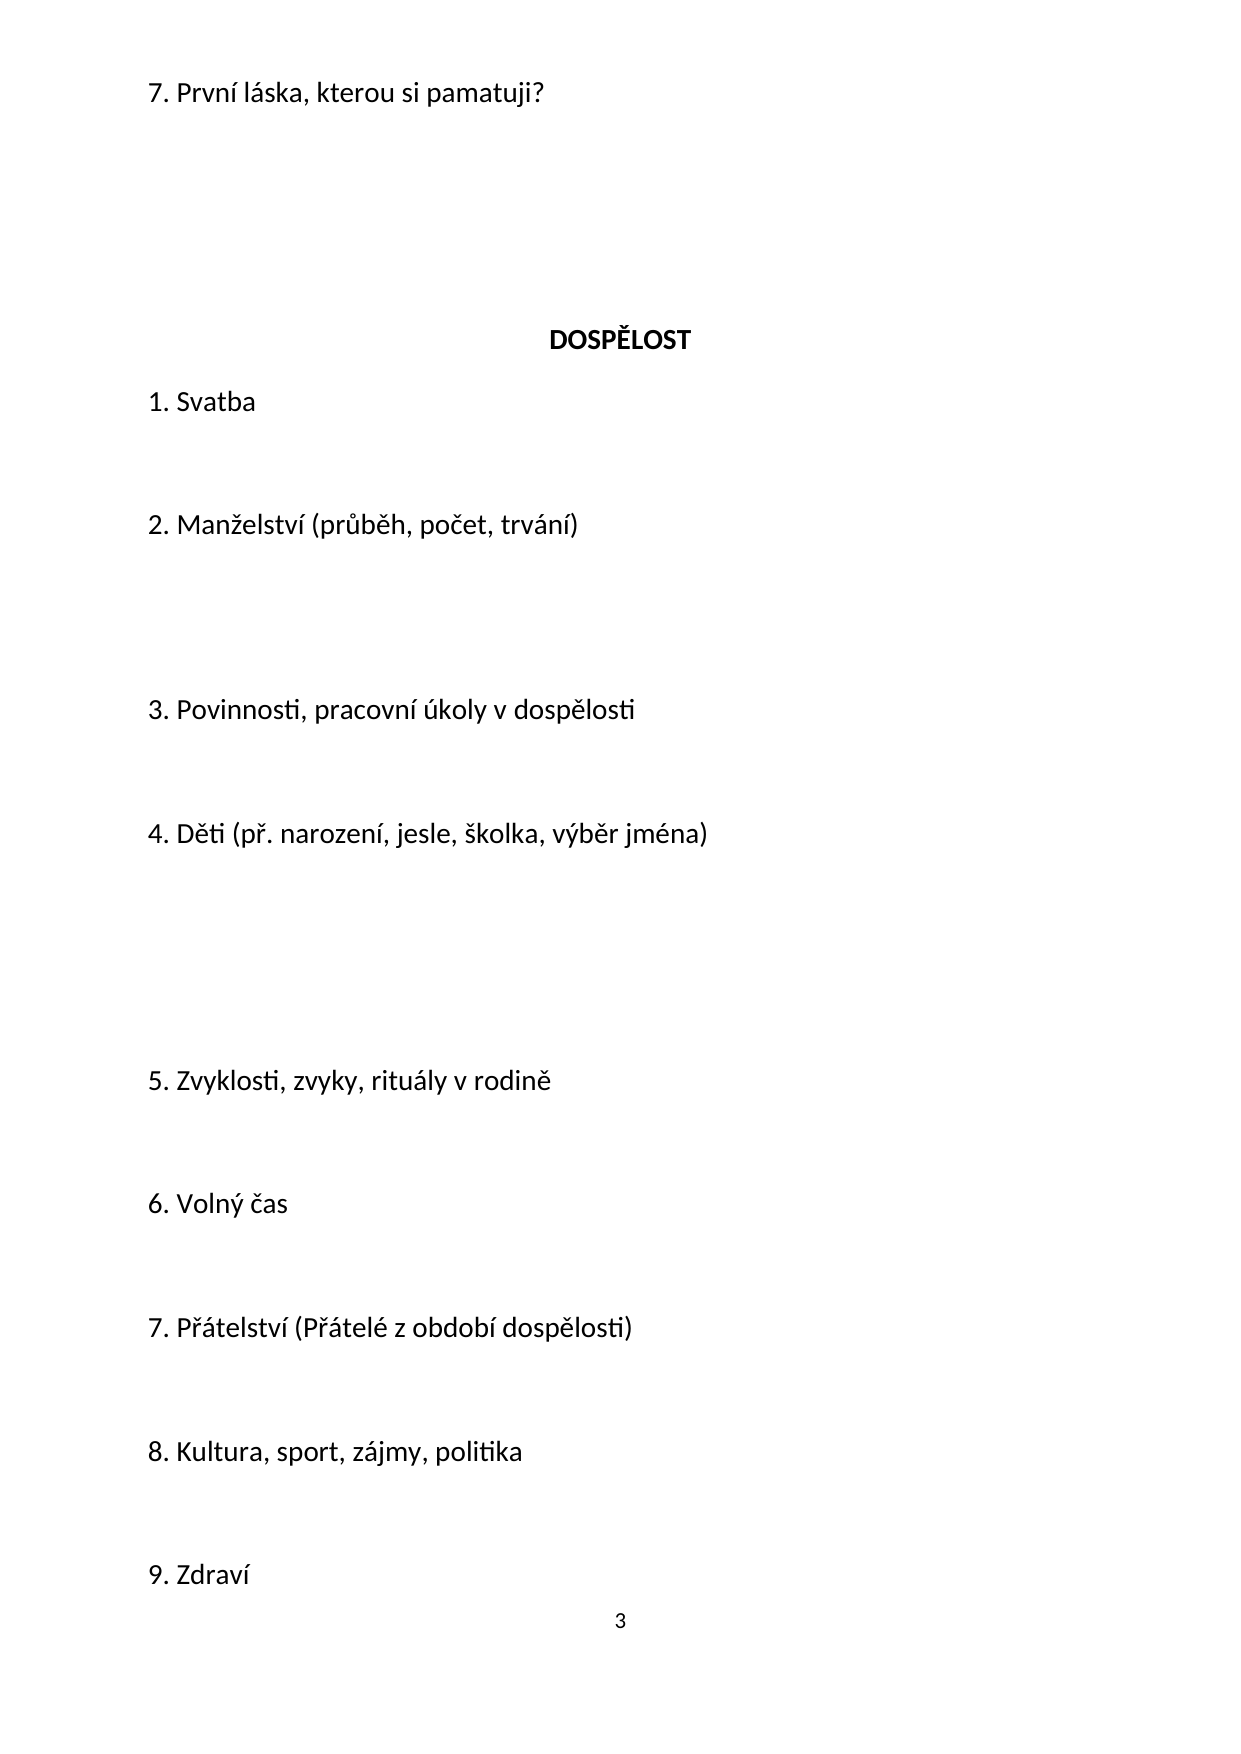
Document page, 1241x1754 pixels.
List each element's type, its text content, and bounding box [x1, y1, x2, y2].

text 9. Zdraví [148, 1556, 1093, 1592]
text 3. Povinnosti, pracovní úkoly v dospělosti [148, 691, 1093, 727]
text 1. Svatba [148, 383, 1093, 418]
text 5. Zvyklosti, zvyky, rituály v rodině [148, 1062, 1093, 1098]
text 8. Kultura, sport, zájmy, politika [148, 1433, 1093, 1468]
text DOSPĚLOST [148, 321, 1093, 356]
text 2. Manželství (průběh, počet, trvání) [148, 506, 1093, 542]
text 4. Děti (př. narození, jesle, školka, výběr jména) [148, 815, 1093, 851]
text 7. První láska, kterou si pamatuji? [148, 74, 1093, 109]
text 7. Přátelství (Přátelé z období dospělosti) [148, 1309, 1093, 1345]
text 6. Volný čas [148, 1186, 1093, 1221]
